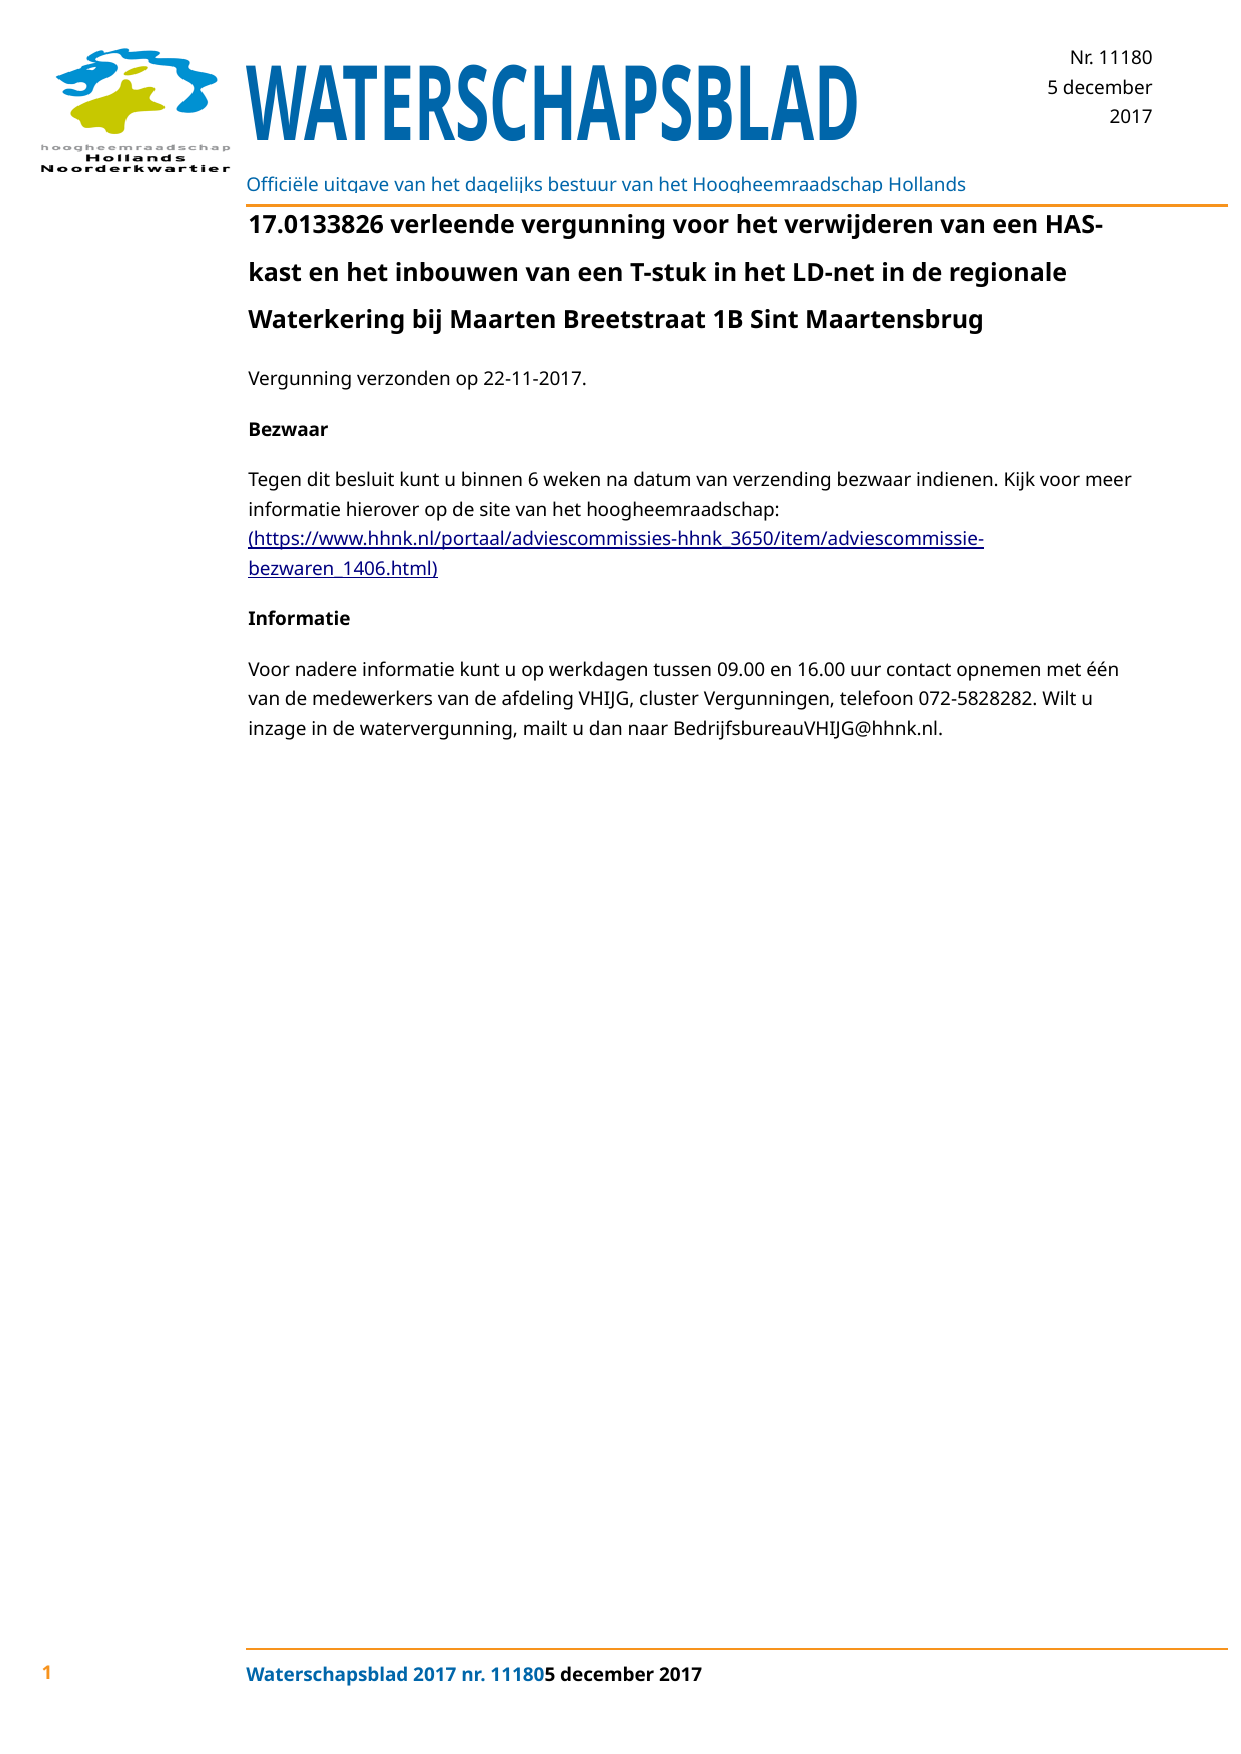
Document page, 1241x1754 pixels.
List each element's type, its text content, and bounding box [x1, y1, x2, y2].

picture [41, 47, 231, 172]
text Vergunning verzonden op 22-11-2017. [248, 366, 1152, 391]
text Informatie [248, 606, 1152, 631]
text 17.0133826 verleende vergunning voor het verwijderen van een HAS-kast en het inbouwen van een T-stuk in het LD-net in de regionale Waterkering bij Maarten Breetstraat 1B Sint Maartensbrug [248, 207, 1152, 336]
text Bezwaar [248, 416, 1152, 442]
text Voor nadere informatie kunt u op werkdagen tussen 09.00 en 16.00 uur contact opnemen met één van de medewerkers van de afdeling VHIJG, cluster Vergunningen, telefoon 072-5828282. Wilt u inzage in de watervergunning, mailt u dan naar BedrijfsbureauVHIJG@hhnk.nl. [248, 656, 1152, 741]
text Tegen dit besluit kunt u binnen 6 weken na datum van verzending bezwaar indienen. Kijk voor meer informatie hierover op de site van het hoogheemraadschap: (https://www.hhnk.nl/portaal/adviescommissies-hhnk_3650/item/adviescommissie-bezwaren_1406.html) [248, 466, 1152, 581]
